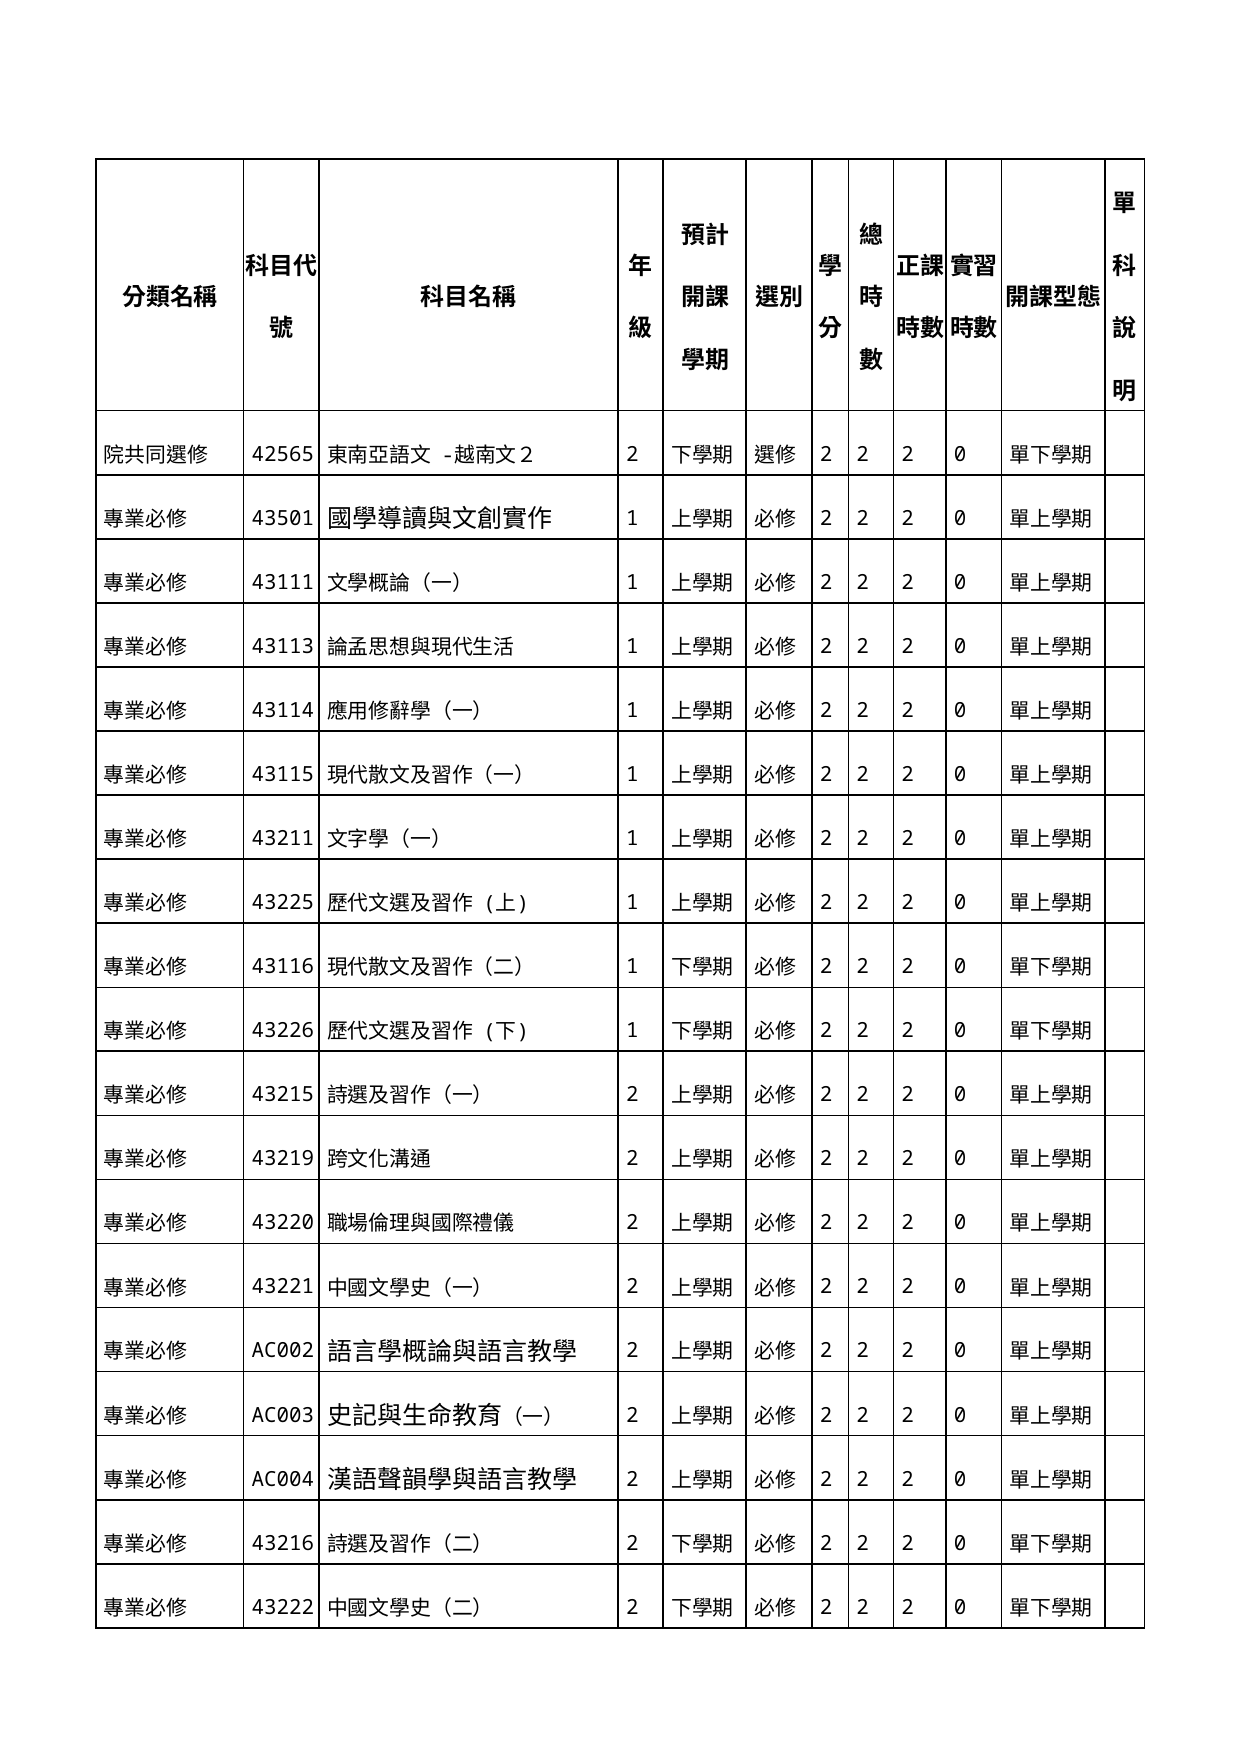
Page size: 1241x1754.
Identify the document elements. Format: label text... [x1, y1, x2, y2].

table_cell 正課 時數 [894, 160, 945, 410]
table_cell 文字學（一） [320, 796, 617, 858]
table_cell 0 [947, 1308, 1001, 1371]
table_cell 43114 [244, 668, 318, 730]
table_cell 上學期 [664, 1372, 745, 1435]
table_cell 中國文學史（二） [320, 1565, 617, 1627]
table_cell 上學期 [664, 732, 745, 794]
table_header [894, 96, 946, 158]
table_cell 2 [849, 1565, 893, 1627]
table_cell 2 [813, 1372, 848, 1435]
table_cell 詩選及習作（一） [320, 1052, 617, 1114]
table_cell 0 [947, 540, 1001, 602]
table_cell [1106, 1116, 1144, 1178]
table_cell 2 [894, 1052, 945, 1114]
table_cell 2 [813, 540, 848, 602]
table_cell 專業必修 [97, 988, 243, 1050]
table_cell 上學期 [664, 1052, 745, 1114]
table_cell 0 [947, 411, 1001, 474]
table_cell 0 [947, 1116, 1001, 1178]
table_cell 詩選及習作（二） [320, 1501, 617, 1563]
table_cell 單上學期 [1002, 1308, 1104, 1371]
table_cell 0 [947, 860, 1001, 922]
table_cell 單上學期 [1002, 668, 1104, 730]
table_header [618, 96, 663, 158]
table_cell 必修 [747, 540, 811, 602]
table_cell 單上學期 [1002, 540, 1104, 602]
table_cell 1 [619, 604, 662, 666]
table_cell 上學期 [664, 604, 745, 666]
table_cell 2 [894, 1501, 945, 1563]
table_cell 必修 [747, 1372, 811, 1435]
table_cell 2 [813, 988, 848, 1050]
table_cell 分類名稱 [97, 160, 243, 410]
table_cell [1106, 1180, 1144, 1243]
table_cell 2 [849, 796, 893, 858]
table_cell 專業必修 [97, 1308, 243, 1371]
table_header [812, 96, 848, 158]
table_cell 2 [894, 1565, 945, 1627]
table_cell 2 [813, 1308, 848, 1371]
table_cell 必修 [747, 668, 811, 730]
table_cell 專業必修 [97, 604, 243, 666]
table_cell 43216 [244, 1501, 318, 1563]
table_cell 2 [894, 988, 945, 1050]
table_cell 2 [813, 924, 848, 986]
table_header [1001, 96, 1105, 158]
table_cell 2 [619, 1180, 662, 1243]
table_cell 43116 [244, 924, 318, 986]
table_cell 職場倫理與國際禮儀 [320, 1180, 617, 1243]
table_cell 43211 [244, 796, 318, 858]
table_cell 下學期 [664, 988, 745, 1050]
table_cell 2 [849, 411, 893, 474]
table_cell [1106, 540, 1144, 602]
table_cell 單上學期 [1002, 1244, 1104, 1307]
table_cell 必修 [747, 1565, 811, 1627]
table_cell 2 [813, 1436, 848, 1499]
table_cell 1 [619, 924, 662, 986]
table_cell 必修 [747, 860, 811, 922]
table_cell AC002 [244, 1308, 318, 1371]
table_cell 史記與生命教育（一） [320, 1372, 617, 1435]
table_cell 中國文學史（一） [320, 1244, 617, 1307]
table_cell 2 [813, 860, 848, 922]
table_cell 0 [947, 476, 1001, 538]
table_cell 科目代號 [244, 160, 318, 410]
table_cell 2 [849, 860, 893, 922]
table_cell 專業必修 [97, 476, 243, 538]
table_cell 下學期 [664, 1501, 745, 1563]
table_cell 下學期 [664, 411, 745, 474]
table_cell 漢語聲韻學與語言教學 [320, 1436, 617, 1499]
table_cell 2 [894, 668, 945, 730]
table_cell 2 [894, 796, 945, 858]
table_cell 2 [849, 668, 893, 730]
table_cell 2 [894, 540, 945, 602]
table_cell 2 [813, 476, 848, 538]
table_cell 上學期 [664, 540, 745, 602]
table_cell 2 [619, 1244, 662, 1307]
table_cell 2 [849, 1501, 893, 1563]
table_cell 2 [849, 1244, 893, 1307]
table_header [1105, 96, 1144, 158]
table_cell 論孟思想與現代生活 [320, 604, 617, 666]
table_cell 應用修辭學（一） [320, 668, 617, 730]
table_cell 單上學期 [1002, 1180, 1104, 1243]
table_cell 1 [619, 476, 662, 538]
table_cell 2 [849, 604, 893, 666]
table_cell 43225 [244, 860, 318, 922]
table_cell 專業必修 [97, 1501, 243, 1563]
table_cell 單下學期 [1002, 1565, 1104, 1627]
table_cell 2 [813, 1501, 848, 1563]
table_cell 2 [894, 1308, 945, 1371]
table_cell 國學導讀與文創實作 [320, 476, 617, 538]
table_cell 0 [947, 1052, 1001, 1114]
table_cell 上學期 [664, 860, 745, 922]
table_cell 必修 [747, 476, 811, 538]
table_cell 1 [619, 988, 662, 1050]
table_cell 0 [947, 1372, 1001, 1435]
table_cell 選修 [747, 411, 811, 474]
table_cell 語言學概論與語言教學 [320, 1308, 617, 1371]
table_cell 2 [619, 411, 662, 474]
table_cell 2 [849, 476, 893, 538]
table_cell 院共同選修 [97, 411, 243, 474]
table_cell 單科說明 [1106, 160, 1144, 410]
table_cell 上學期 [664, 476, 745, 538]
table_cell [1106, 1565, 1144, 1627]
table_cell 總時 數 [849, 160, 893, 410]
table_cell 43220 [244, 1180, 318, 1243]
table_cell 0 [947, 668, 1001, 730]
table_cell 2 [619, 1052, 662, 1114]
table_cell 0 [947, 604, 1001, 666]
table_cell 上學期 [664, 1308, 745, 1371]
table_cell 專業必修 [97, 1116, 243, 1178]
table_cell [1106, 1052, 1144, 1114]
table_cell 2 [894, 1436, 945, 1499]
table_cell 必修 [747, 1308, 811, 1371]
table_cell 2 [849, 1180, 893, 1243]
table_cell [1106, 476, 1144, 538]
table_cell 0 [947, 1565, 1001, 1627]
table_cell 1 [619, 732, 662, 794]
table_cell 2 [619, 1565, 662, 1627]
table_header [244, 96, 319, 158]
table_cell 必修 [747, 732, 811, 794]
table_cell [1106, 411, 1144, 474]
table_cell 2 [619, 1436, 662, 1499]
table_cell 單上學期 [1002, 1116, 1104, 1178]
table_cell 單上學期 [1002, 604, 1104, 666]
table_cell 2 [619, 1501, 662, 1563]
table_cell 0 [947, 1501, 1001, 1563]
table_header [663, 96, 746, 158]
table_cell 必修 [747, 1501, 811, 1563]
table_cell 專業必修 [97, 668, 243, 730]
table_cell 必修 [747, 1436, 811, 1499]
table_cell 必修 [747, 1180, 811, 1243]
table_cell 專業必修 [97, 1052, 243, 1114]
table_cell 43226 [244, 988, 318, 1050]
table_cell 下學期 [664, 924, 745, 986]
table_cell [1106, 668, 1144, 730]
table_cell 43219 [244, 1116, 318, 1178]
table_cell 實習 時數 [947, 160, 1001, 410]
table_cell 上學期 [664, 796, 745, 858]
table_cell 單上學期 [1002, 1436, 1104, 1499]
table_header [946, 96, 1001, 158]
table_cell 2 [849, 1308, 893, 1371]
table_cell 2 [894, 1180, 945, 1243]
table_cell [1106, 1244, 1144, 1307]
table_cell 單上學期 [1002, 732, 1104, 794]
table_cell 單下學期 [1002, 411, 1104, 474]
table_cell 單上學期 [1002, 1372, 1104, 1435]
table_header [848, 96, 893, 158]
table_cell 2 [894, 924, 945, 986]
table_cell [1106, 860, 1144, 922]
table_cell 必修 [747, 988, 811, 1050]
table_cell 43113 [244, 604, 318, 666]
table_cell 1 [619, 668, 662, 730]
table_cell AC003 [244, 1372, 318, 1435]
table_cell 2 [813, 1052, 848, 1114]
table_cell 2 [894, 1244, 945, 1307]
table_cell 必修 [747, 924, 811, 986]
table_cell 上學期 [664, 668, 745, 730]
table_cell 必修 [747, 1116, 811, 1178]
table_cell [1106, 988, 1144, 1050]
table_cell 1 [619, 540, 662, 602]
table_cell 科目名稱 [320, 160, 617, 410]
table_cell 1 [619, 796, 662, 858]
table_header [96, 96, 243, 158]
table_cell 2 [894, 604, 945, 666]
table_cell 專業必修 [97, 924, 243, 986]
table_cell 2 [813, 796, 848, 858]
table_cell 2 [813, 1180, 848, 1243]
table_cell 43215 [244, 1052, 318, 1114]
table_cell [1106, 924, 1144, 986]
table_cell 預計 開課 學期 [664, 160, 745, 410]
table_cell 單上學期 [1002, 796, 1104, 858]
table_cell 2 [894, 411, 945, 474]
table_cell 2 [619, 1308, 662, 1371]
table_cell 2 [849, 1436, 893, 1499]
table_cell 單下學期 [1002, 988, 1104, 1050]
table_header [319, 96, 618, 158]
table_header [746, 96, 812, 158]
table_cell 2 [894, 1372, 945, 1435]
table_cell 上學期 [664, 1436, 745, 1499]
table_cell 2 [849, 1052, 893, 1114]
table_cell [1106, 1436, 1144, 1499]
table_cell 2 [894, 1116, 945, 1178]
table_cell 2 [894, 476, 945, 538]
table_cell 2 [813, 1565, 848, 1627]
table_cell 專業必修 [97, 1372, 243, 1435]
table_cell [1106, 1501, 1144, 1563]
table_cell 2 [813, 1116, 848, 1178]
table_cell 專業必修 [97, 796, 243, 858]
table_cell [1106, 796, 1144, 858]
table_cell [1106, 732, 1144, 794]
table_cell 0 [947, 924, 1001, 986]
table_cell [1106, 1308, 1144, 1371]
table_cell 必修 [747, 796, 811, 858]
table_cell AC004 [244, 1436, 318, 1499]
table_cell 專業必修 [97, 1565, 243, 1627]
table_cell [1106, 604, 1144, 666]
table_cell 上學期 [664, 1244, 745, 1307]
table_cell 2 [813, 604, 848, 666]
table_cell 專業必修 [97, 1436, 243, 1499]
table_cell 2 [813, 668, 848, 730]
table_cell 下學期 [664, 1565, 745, 1627]
table_cell 2 [849, 1116, 893, 1178]
table_cell 單上學期 [1002, 476, 1104, 538]
table_cell 跨文化溝通 [320, 1116, 617, 1178]
table_cell 單下學期 [1002, 1501, 1104, 1563]
table_cell [1106, 1372, 1144, 1435]
table_cell 2 [619, 1116, 662, 1178]
table_cell 上學期 [664, 1180, 745, 1243]
table_cell 開課型態 [1002, 160, 1104, 410]
table_cell 2 [849, 924, 893, 986]
table_cell 2 [813, 411, 848, 474]
table_cell 2 [849, 732, 893, 794]
table_cell 專業必修 [97, 732, 243, 794]
table_cell 年級 [619, 160, 662, 410]
table_cell 43222 [244, 1565, 318, 1627]
table_cell 2 [849, 1372, 893, 1435]
table_cell 上學期 [664, 1116, 745, 1178]
table_cell 專業必修 [97, 1180, 243, 1243]
table_cell 單下學期 [1002, 924, 1104, 986]
table_cell 0 [947, 988, 1001, 1050]
table_cell 現代散文及習作（二） [320, 924, 617, 986]
table_cell 必修 [747, 1244, 811, 1307]
table_cell 2 [813, 1244, 848, 1307]
table_cell 歷代文選及習作 (下) [320, 988, 617, 1050]
table_cell 0 [947, 1180, 1001, 1243]
table_cell 歷代文選及習作 (上) [320, 860, 617, 922]
table_cell 選別 [747, 160, 811, 410]
table_cell 2 [849, 988, 893, 1050]
table_cell 43501 [244, 476, 318, 538]
table_cell 43115 [244, 732, 318, 794]
table_cell 專業必修 [97, 1244, 243, 1307]
table_cell 單上學期 [1002, 860, 1104, 922]
table_cell 2 [894, 732, 945, 794]
table_cell 文學概論（一） [320, 540, 617, 602]
table_cell 0 [947, 1244, 1001, 1307]
table_cell 42565 [244, 411, 318, 474]
table_cell 43111 [244, 540, 318, 602]
table_cell 學分 [813, 160, 848, 410]
table_cell 單上學期 [1002, 1052, 1104, 1114]
table_cell 0 [947, 732, 1001, 794]
table_cell 2 [619, 1372, 662, 1435]
table_cell 必修 [747, 604, 811, 666]
table_cell 0 [947, 796, 1001, 858]
table_cell 現代散文及習作（一） [320, 732, 617, 794]
table_cell 2 [813, 732, 848, 794]
table_cell 2 [849, 540, 893, 602]
table_cell 專業必修 [97, 860, 243, 922]
table_cell 東南亞語文 -越南文２ [320, 411, 617, 474]
table_cell 43221 [244, 1244, 318, 1307]
table_cell 必修 [747, 1052, 811, 1114]
table_cell 1 [619, 860, 662, 922]
table_cell 專業必修 [97, 540, 243, 602]
table_cell 2 [894, 860, 945, 922]
table_cell 0 [947, 1436, 1001, 1499]
